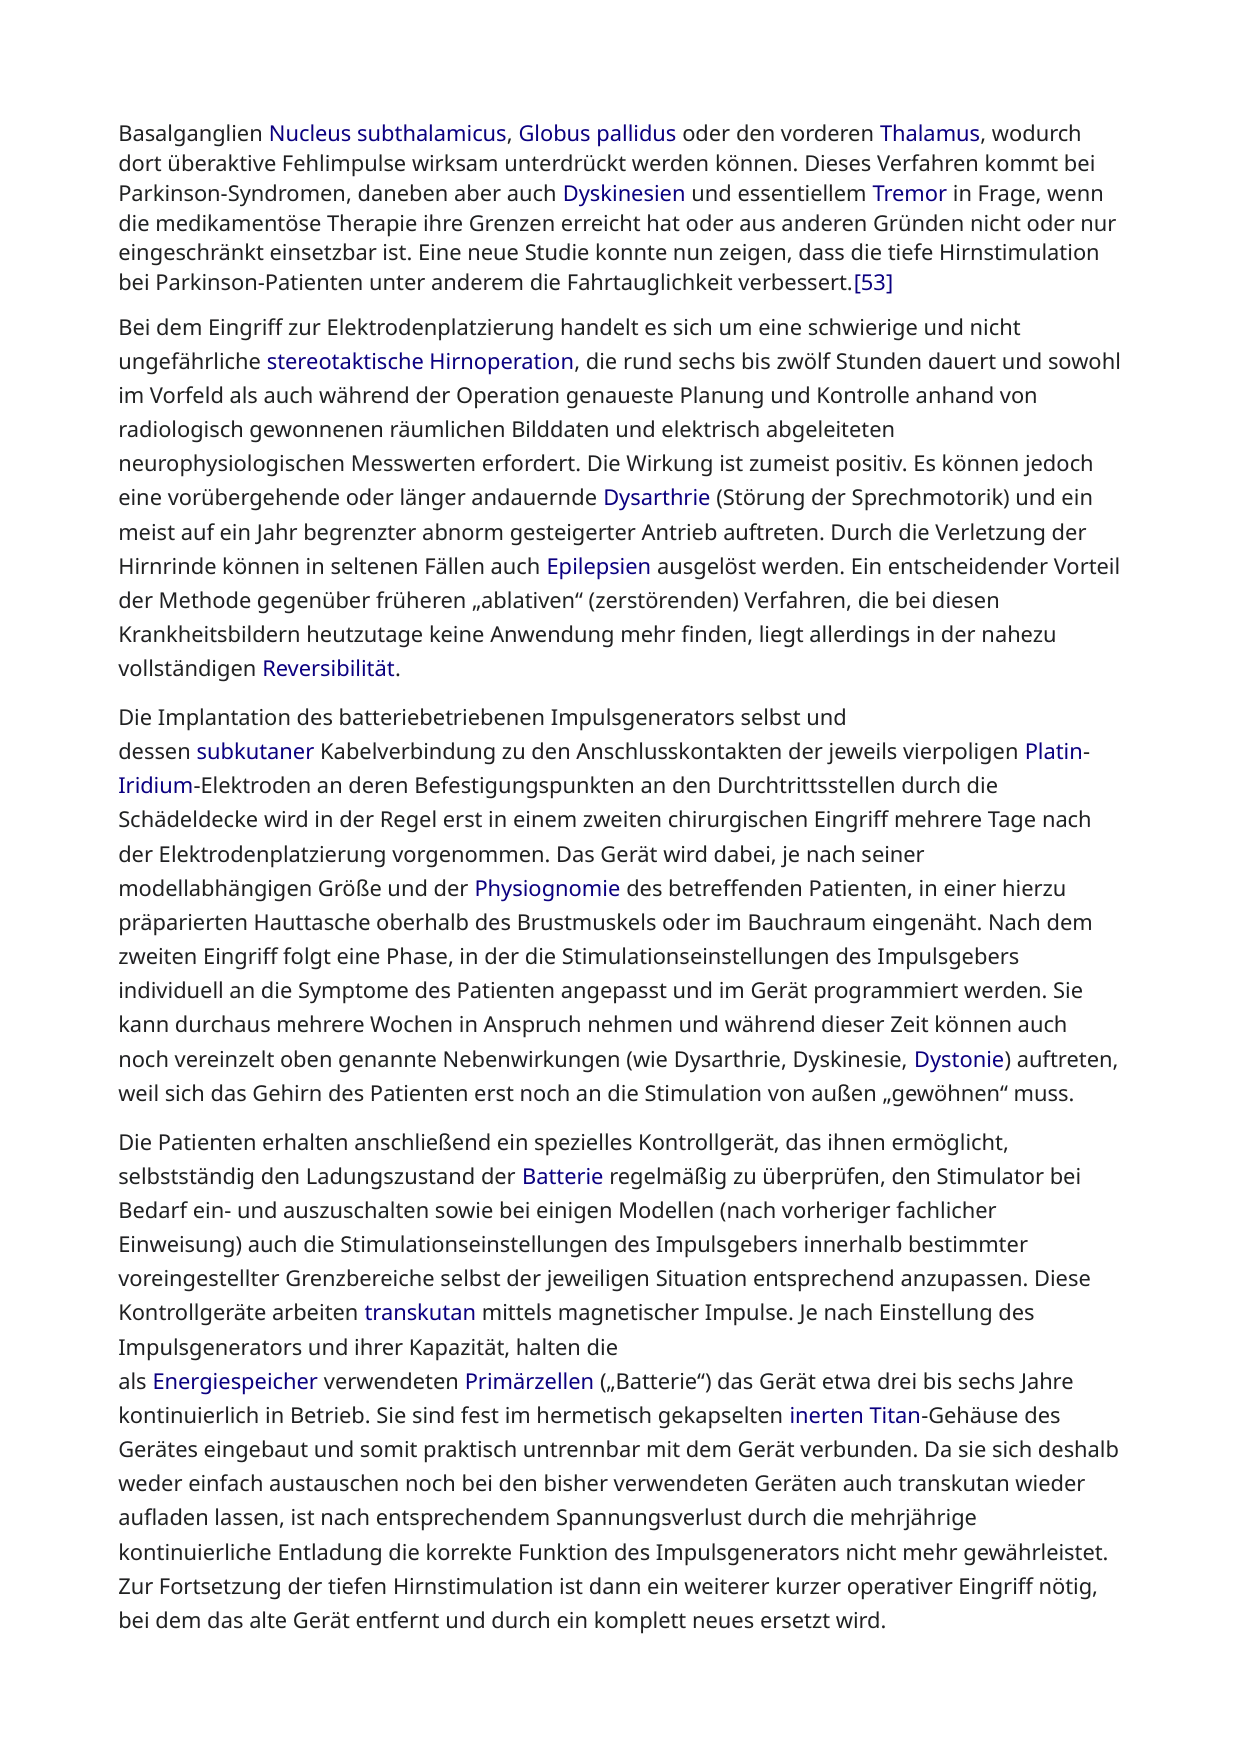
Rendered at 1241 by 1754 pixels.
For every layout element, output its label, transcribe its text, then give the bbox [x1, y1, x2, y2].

text Bei dem Eingriff zur Elektrodenplatzierung handelt es sich um eine schwierige und nicht ungefährliche stereotaktische Hirnoperation, die rund sechs bis zwölf Stunden dauert und sowohl im Vorfeld als auch während der Operation genaueste Planung und Kontrolle anhand von radiologisch gewonnenen räumlichen Bilddaten und elektrisch abgeleiteten neurophysiologischen Messwerten erfordert. Die Wirkung ist zumeist positiv. Es können jedoch eine vorübergehende oder länger andauernde Dysarthrie (Störung der Sprechmotorik) und ein meist auf ein Jahr begrenzter abnorm gesteigerter Antrieb auftreten. Durch die Verletzung der Hirnrinde können in seltenen Fällen auch Epilepsien ausgelöst werden. Ein entscheidender Vorteil der Methode gegenüber früheren „ablativen“ (zerstörenden) Verfahren, die bei diesen Krankheitsbildern heutzutage keine Anwendung mehr finden, liegt allerdings in der nahezu vollständigen Reversibilität. [118, 311, 1122, 683]
text Die Patienten erhalten anschließend ein spezielles Kontrollgerät, das ihnen ermöglicht, selbstständig den Ladungszustand der Batterie regelmäßig zu überprüfen, den Stimulator bei Bedarf ein- und auszuschalten sowie bei einigen Modellen (nach vorheriger fachlicher Einweisung) auch die Stimulationseinstellungen des Impulsgebers innerhalb bestimmter voreingestellter Grenzbereiche selbst der jeweiligen Situation entsprechend anzupassen. Diese Kontrollgeräte arbeiten transkutan mittels magnetischer Impulse. Je nach Einstellung des Impulsgenerators und ihrer Kapazität, halten die als Energiespeicher verwendeten Primärzellen („Batterie“) das Gerät etwa drei bis sechs Jahre kontinuierlich in Betrieb. Sie sind fest im hermetisch gekapselten inerten Titan-Gehäuse des Gerätes eingebaut und somit praktisch untrennbar mit dem Gerät verbunden. Da sie sich deshalb weder einfach austauschen noch bei den bisher verwendeten Geräten auch transkutan wieder aufladen lassen, ist nach entsprechendem Spannungsverlust durch die mehrjährige kontinuierliche Entladung die korrekte Funktion des Impulsgenerators nicht mehr gewährleistet. Zur Fortsetzung der tiefen Hirnstimulation ist dann ein weiterer kurzer operativer Eingriff nötig, bei dem das alte Gerät entfernt und durch ein komplett neues ersetzt wird. [118, 1126, 1122, 1634]
text Basalganglien Nucleus subthalamicus, Globus pallidus oder den vorderen Thalamus, wodurch dort überaktive Fehlimpulse wirksam unterdrückt werden können. Dieses Verfahren kommt bei Parkinson-Syndromen, daneben aber auch Dyskinesien und essentiellem Tremor in Frage, wenn die medikamentöse Therapie ihre Grenzen erreicht hat oder aus anderen Gründen nicht oder nur eingeschränkt einsetzbar ist. Eine neue Studie konnte nun zeigen, dass die tiefe Hirnstimulation bei Parkinson-Patienten unter anderem die Fahrtauglichkeit verbessert.[53] [118, 118, 1122, 297]
text Die Implantation des batteriebetriebenen Impulsgenerators selbst und dessen subkutaner Kabelverbindung zu den Anschlusskontakten der jeweils vierpoligen Platin-Iridium-Elektroden an deren Befestigungspunkten an den Durchtrittsstellen durch die Schädeldecke wird in der Regel erst in einem zweiten chirurgischen Eingriff mehrere Tage nach der Elektrodenplatzierung vorgenommen. Das Gerät wird dabei, je nach seiner modellabhängigen Größe und der Physiognomie des betreffenden Patienten, in einer hierzu präparierten Hauttasche oberhalb des Brustmuskels oder im Bauchraum eingenäht. Nach dem zweiten Eingriff folgt eine Phase, in der die Stimulationseinstellungen des Impulsgebers individuell an die Symptome des Patienten angepasst und im Gerät programmiert werden. Sie kann durchaus mehrere Wochen in Anspruch nehmen und während dieser Zeit können auch noch vereinzelt oben genannte Nebenwirkungen (wie Dysarthrie, Dyskinesie, Dystonie) auftreten, weil sich das Gehirn des Patienten erst noch an die Stimulation von außen „gewöhnen“ muss. [118, 702, 1122, 1107]
